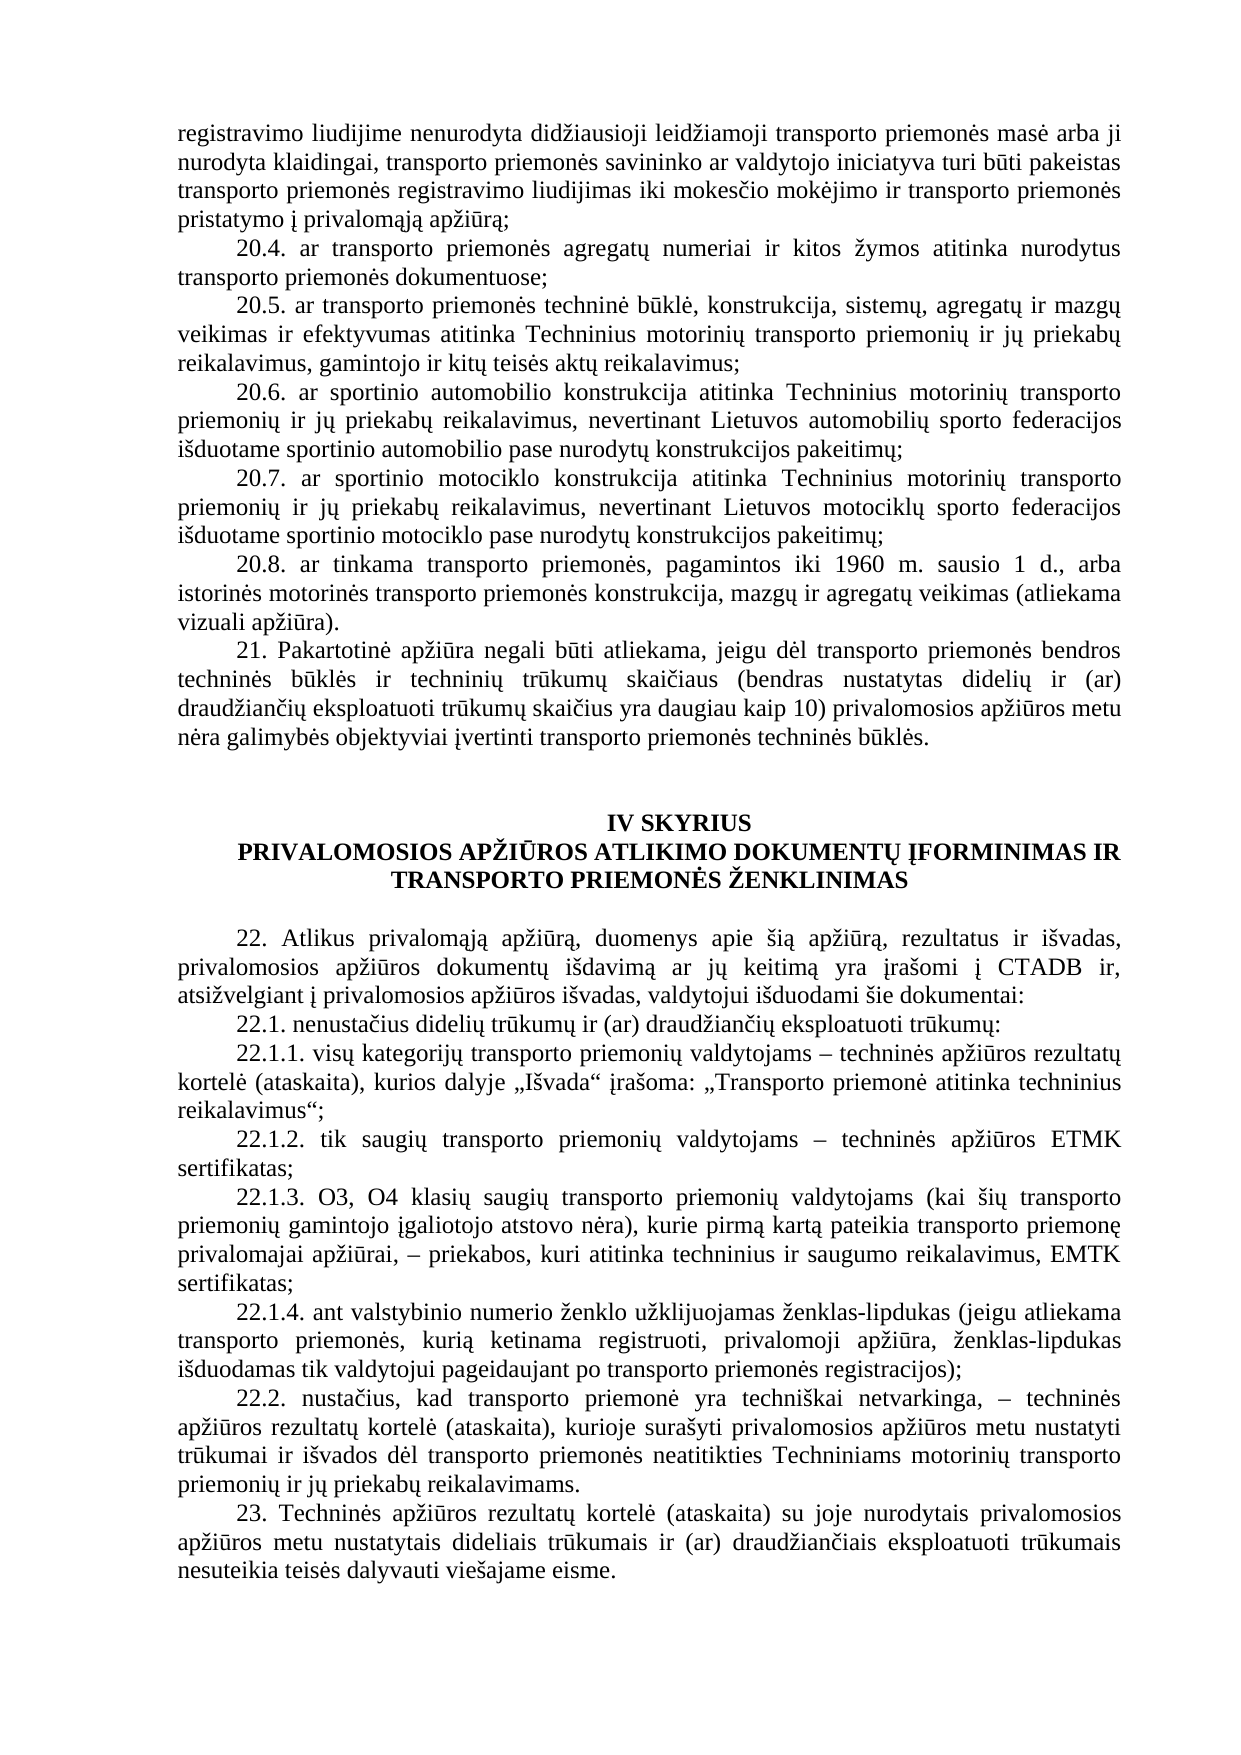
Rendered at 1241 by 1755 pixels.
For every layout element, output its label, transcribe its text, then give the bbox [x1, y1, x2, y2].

text 21. Pakartotinė apžiūra negali būti atliekama, jeigu dėl transporto priemonės bendros techninės būklės ir techninių trūkumų skaičiaus (bendras nustatytas didelių ir (ar) draudžiančių eksploatuoti trūkumų skaičius yra daugiau kaip 10) privalomosios apžiūros metu nėra galimybės objektyviai įvertinti transporto priemonės techninės būklės. [177, 636, 1122, 751]
text 22.2. nustačius, kad transporto priemonė yra techniškai netvarkinga, – techninės apžiūros rezultatų kortelė (ataskaita), kurioje surašyti privalomosios apžiūros metu nustatyti trūkumai ir išvados dėl transporto priemonės neatitikties Techniniams motorinių transporto priemonių ir jų priekabų reikalavimams. [177, 1383, 1122, 1498]
text 20.5. ar transporto priemonės techninė būklė, konstrukcija, sistemų, agregatų ir mazgų veikimas ir efektyvumas atitinka Techninius motorinių transporto priemonių ir jų priekabų reikalavimus, gamintojo ir kitų teisės aktų reikalavimus; [177, 291, 1122, 377]
text 22.1.2. tik saugių transporto priemonių valdytojams – techninės apžiūros ETMK sertifikatas; [177, 1124, 1122, 1182]
text 20.4. ar transporto priemonės agregatų numeriai ir kitos žymos atitinka nurodytus transporto priemonės dokumentuose; [177, 233, 1122, 291]
text IV SKYRIUS [177, 808, 1122, 837]
text PRIVALOMOSIOS APŽIŪROS ATLIKIMO DOKUMENTŲ ĮFORMINIMAS IR TRANSPORTO PRIEMONĖS ŽENKLINIMAS [177, 837, 1122, 894]
text 23. Techninės apžiūros rezultatų kortelė (ataskaita) su joje nurodytais privalomosios apžiūros metu nustatytais dideliais trūkumais ir (ar) draudžiančiais eksploatuoti trūkumais nesuteikia teisės dalyvauti viešajame eisme. [177, 1498, 1122, 1584]
text 20.7. ar sportinio motociklo konstrukcija atitinka Techninius motorinių transporto priemonių ir jų priekabų reikalavimus, nevertinant Lietuvos motociklų sporto federacijos išduotame sportinio motociklo pase nurodytų konstrukcijos pakeitimų; [177, 463, 1122, 549]
text 22.1.3. O3, O4 klasių saugių transporto priemonių valdytojams (kai šių transporto priemonių gamintojo įgaliotojo atstovo nėra), kurie pirmą kartą pateikia transporto priemonę privalomajai apžiūrai, – priekabos, kuri atitinka techninius ir saugumo reikalavimus, EMTK sertifikatas; [177, 1182, 1122, 1297]
text 22. Atlikus privalomąją apžiūrą, duomenys apie šią apžiūrą, rezultatus ir išvadas, privalomosios apžiūros dokumentų išdavimą ar jų keitimą yra įrašomi į CTADB ir, atsižvelgiant į privalomosios apžiūros išvadas, valdytojui išduodami šie dokumentai: [177, 923, 1122, 1009]
text 22.1.1. visų kategorijų transporto priemonių valdytojams – techninės apžiūros rezultatų kortelė (ataskaita), kurios dalyje „Išvada“ įrašoma: „Transporto priemonė atitinka techninius reikalavimus“; [177, 1038, 1122, 1124]
text 22.1.4. ant valstybinio numerio ženklo užklijuojamas ženklas-lipdukas (jeigu atliekama transporto priemonės, kurią ketinama registruoti, privalomoji apžiūra, ženklas-lipdukas išduodamas tik valdytojui pageidaujant po transporto priemonės registracijos); [177, 1297, 1122, 1383]
text 20.6. ar sportinio automobilio konstrukcija atitinka Techninius motorinių transporto priemonių ir jų priekabų reikalavimus, nevertinant Lietuvos automobilių sporto federacijos išduotame sportinio automobilio pase nurodytų konstrukcijos pakeitimų; [177, 377, 1122, 463]
text 22.1. nenustačius didelių trūkumų ir (ar) draudžiančių eksploatuoti trūkumų: [177, 1009, 1122, 1038]
text registravimo liudijime nenurodyta didžiausioji leidžiamoji transporto priemonės masė arba ji nurodyta klaidingai, transporto priemonės savininko ar valdytojo iniciatyva turi būti pakeistas transporto priemonės registravimo liudijimas iki mokesčio mokėjimo ir transporto priemonės pristatymo į privalomąją apžiūrą; [177, 118, 1122, 233]
text 20.8. ar tinkama transporto priemonės, pagamintos iki 1960 m. sausio 1 d., arba istorinės motorinės transporto priemonės konstrukcija, mazgų ir agregatų veikimas (atliekama vizuali apžiūra). [177, 549, 1122, 636]
